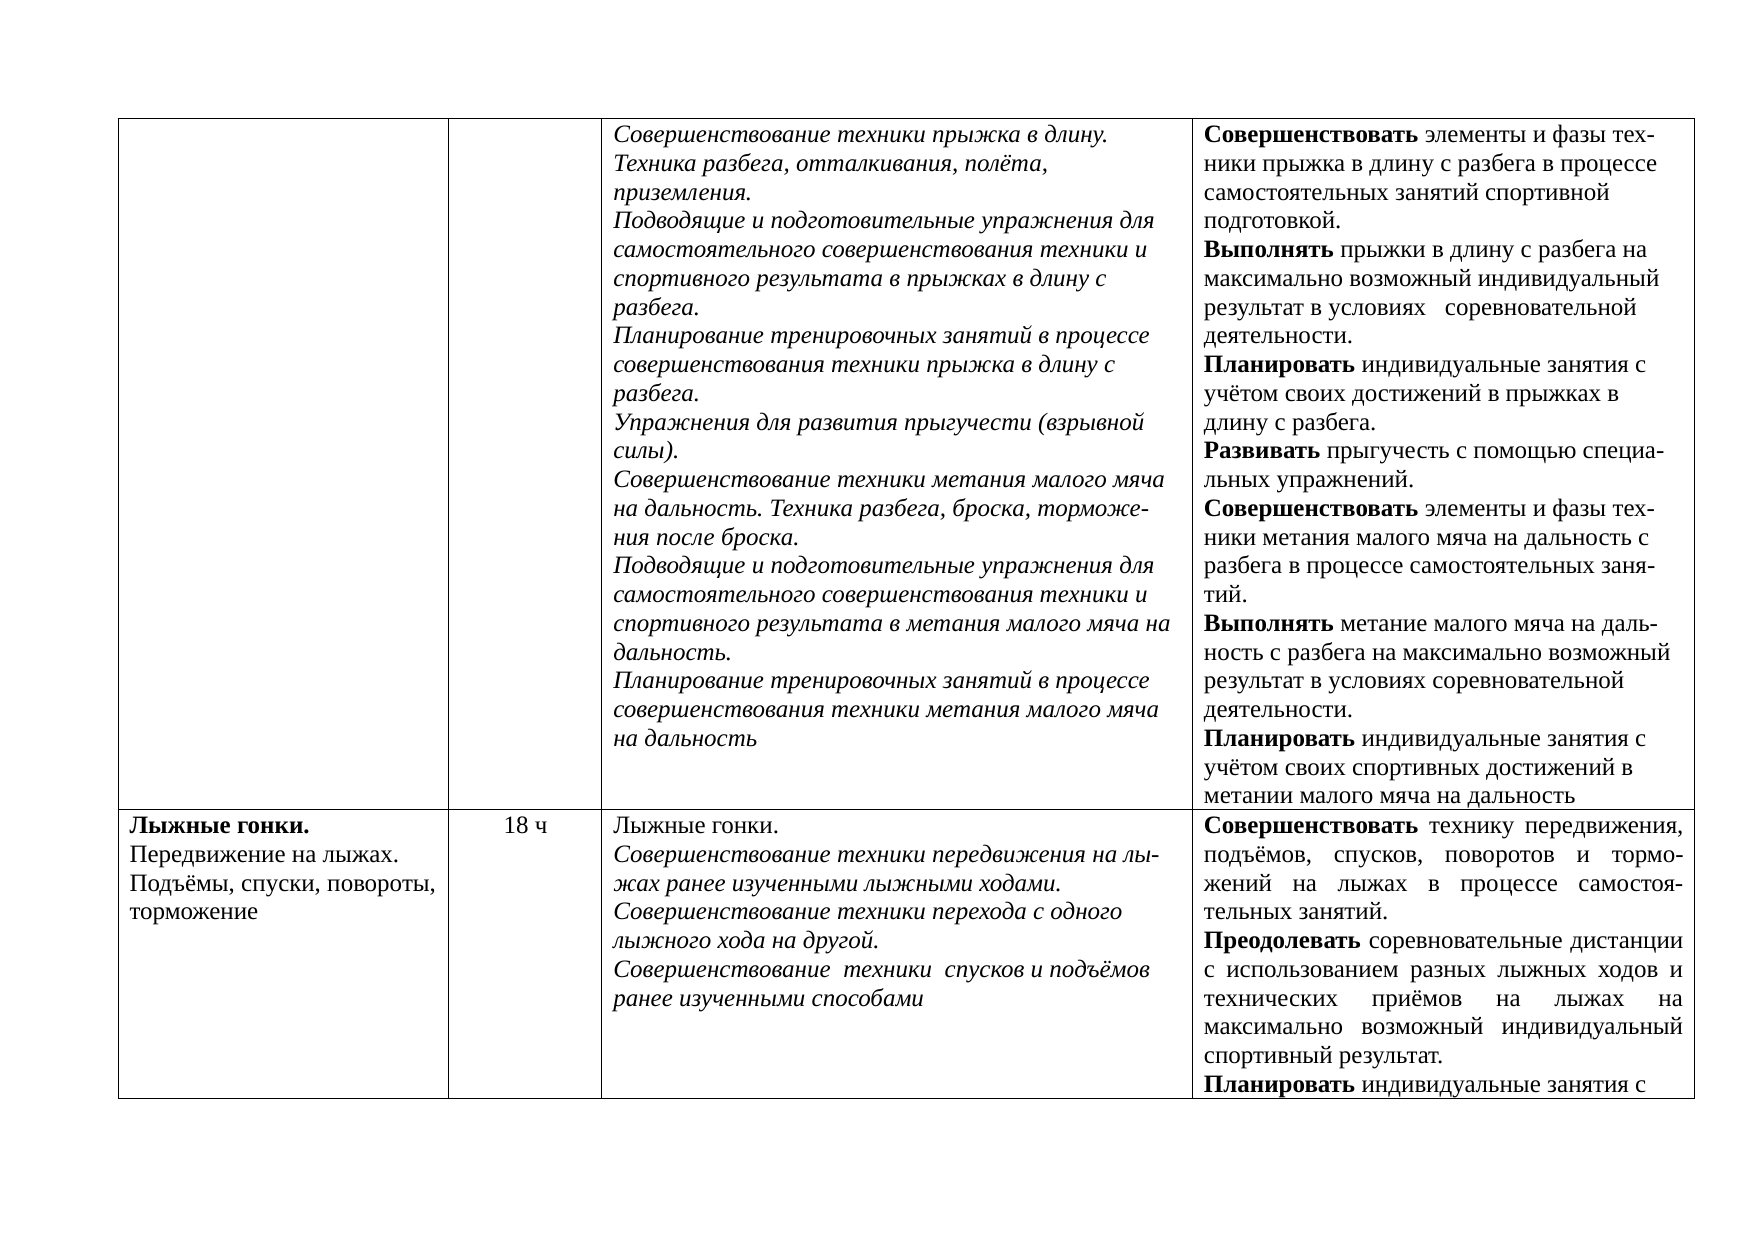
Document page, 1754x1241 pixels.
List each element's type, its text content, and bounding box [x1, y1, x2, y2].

table_cell Лыжные гонки. Передвижение на лы­жах. Подъёмы, спуски, повороты, торможение [119, 810, 448, 1098]
table_cell [449, 119, 601, 809]
table_cell Лыжные гонки. Совершенствование техники пере­движения на лы-жах ранее изученными лыжными ходами. Совершенствование техники перехода с одного лыжного хода на другой. Совершенствование техники спусков и подъёмов ранее изученными способами [602, 810, 1192, 1098]
table_cell 18 ч [449, 810, 601, 1098]
table_cell Лёгкая атлетика. Совершенствование техники сприн­терского бега: техника низкого стар­та с последующим уско-рением; техника скоростного бега по дистанции; техника финиширования в беге на короткие дис­танции. Подводящие и подготовительные упражнения для самостоятельного со­вершенствования техники и спортивно­го результата в спринтерском беге. Планирование тренировочных занятий в процессе совершенствования техники спринтерского бега и развития специ­альных скоростных качеств. Совершенствование техники бега на средние и длинные дистанции: техника высокого старта с последующим стар­товым ускорением; техника рав-номер­ного бега по дистанции; техника фини­широ-вания в беге на средние и длинные дистанции. Подводящие и подготовительные упражнения для самостоятельного со­вершенствования техники и спортивно­го результата в беге на средние и длин­ные дистанции. Планирование тренировочных занятий в процессе совершенствования техники бега на средние и длин-ные дистанции и развития специальной выносли-вости. Совершенствование техники прыжка в высоту с разбега способом «перешаги­вание». Техника разбе-га, отталкивания, перехода через планку, приземле-ния. Подводящие и подготовительные упражнения для самостоятельного со­вершенствования техники и спортив­ного результата в прыжках в высоту с разбега способом «перешагивание». Планирование тренировочных занятий в процессе совершенствования техники прыжка в высоту с разбега способом «перешагивание». Совершенствование техники прыжка в длину. Техника разбега, отталкивания, полёта, приземления. Подводящие и подготовительные уп­ражнения для самостоятельного совер­шенствования техники и спортивного результата в прыжках в длину с разбега. Планирование тренировочных занятий в процессе совершенствования техники прыжка в длину с разбега. Упражнения для развития прыгуче­сти (взрывной силы). Совершенствование техники метания малого мяча на дальность. Техника раз­бега, броска, торможе-ния после броска. Подводящие и подготовительные упражнения для самостоятельного со­вершенствования техники и спортивно­го результата в метания малого мяча на дальность. Планирование тренировочных занятий в процессе совершенствования техники метания малого мяча на дальность [602, 119, 1192, 809]
table_cell Лёгкая атлетика. Беговые упражнения. Прыжковые упражнения. Метание малого мяча [119, 119, 448, 809]
table_cell Совершенствовать технику пере­движения, подъёмов, спусков, пово­ротов и тормо-жений на лыжах в про­цессе самостоя-тельных занятий. Преодолевать соревновательные дистанции с использованием разных лыжных ходов и технических приёмов на лыжах на максимально возможный индивидуальный спортивный результат. Планировать индивидуальные за­нятия с [1193, 810, 1694, 1098]
